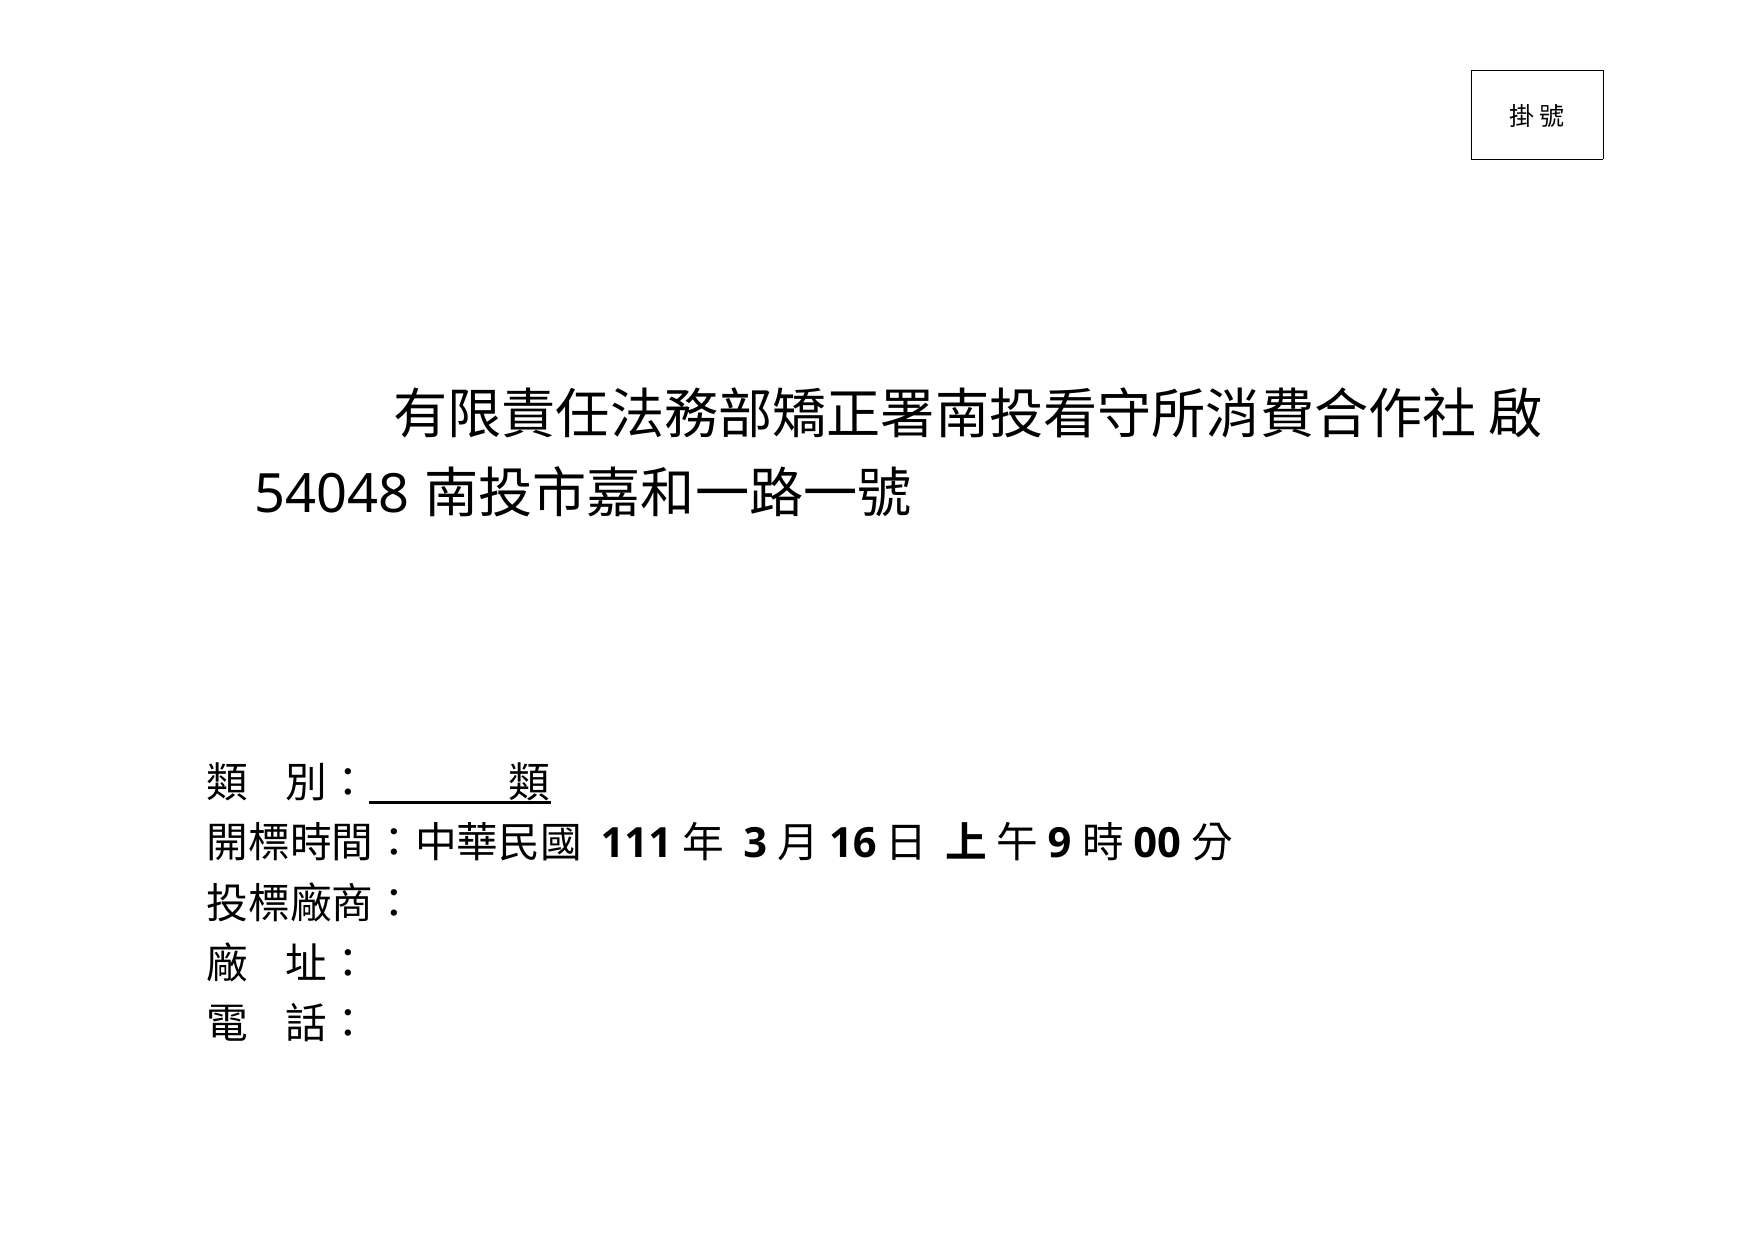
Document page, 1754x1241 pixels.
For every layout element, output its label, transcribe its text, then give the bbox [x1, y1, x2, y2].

text 電 話： [29, 991, 1723, 1051]
text 類 別： 類 [29, 749, 1723, 809]
text 54048 南投市嘉和一路一號 [29, 449, 1723, 528]
text 開標時間：中華民國 111 年 3 月 16日 上 午 9 時 00 分 [29, 809, 1723, 870]
text 投標廠商： [29, 870, 1723, 930]
text 掛 號 [1486, 97, 1588, 133]
text 有限責任法務部矯正署南投看守所消費合作社 啟 [29, 371, 1723, 449]
text 廠 址： [29, 930, 1723, 991]
